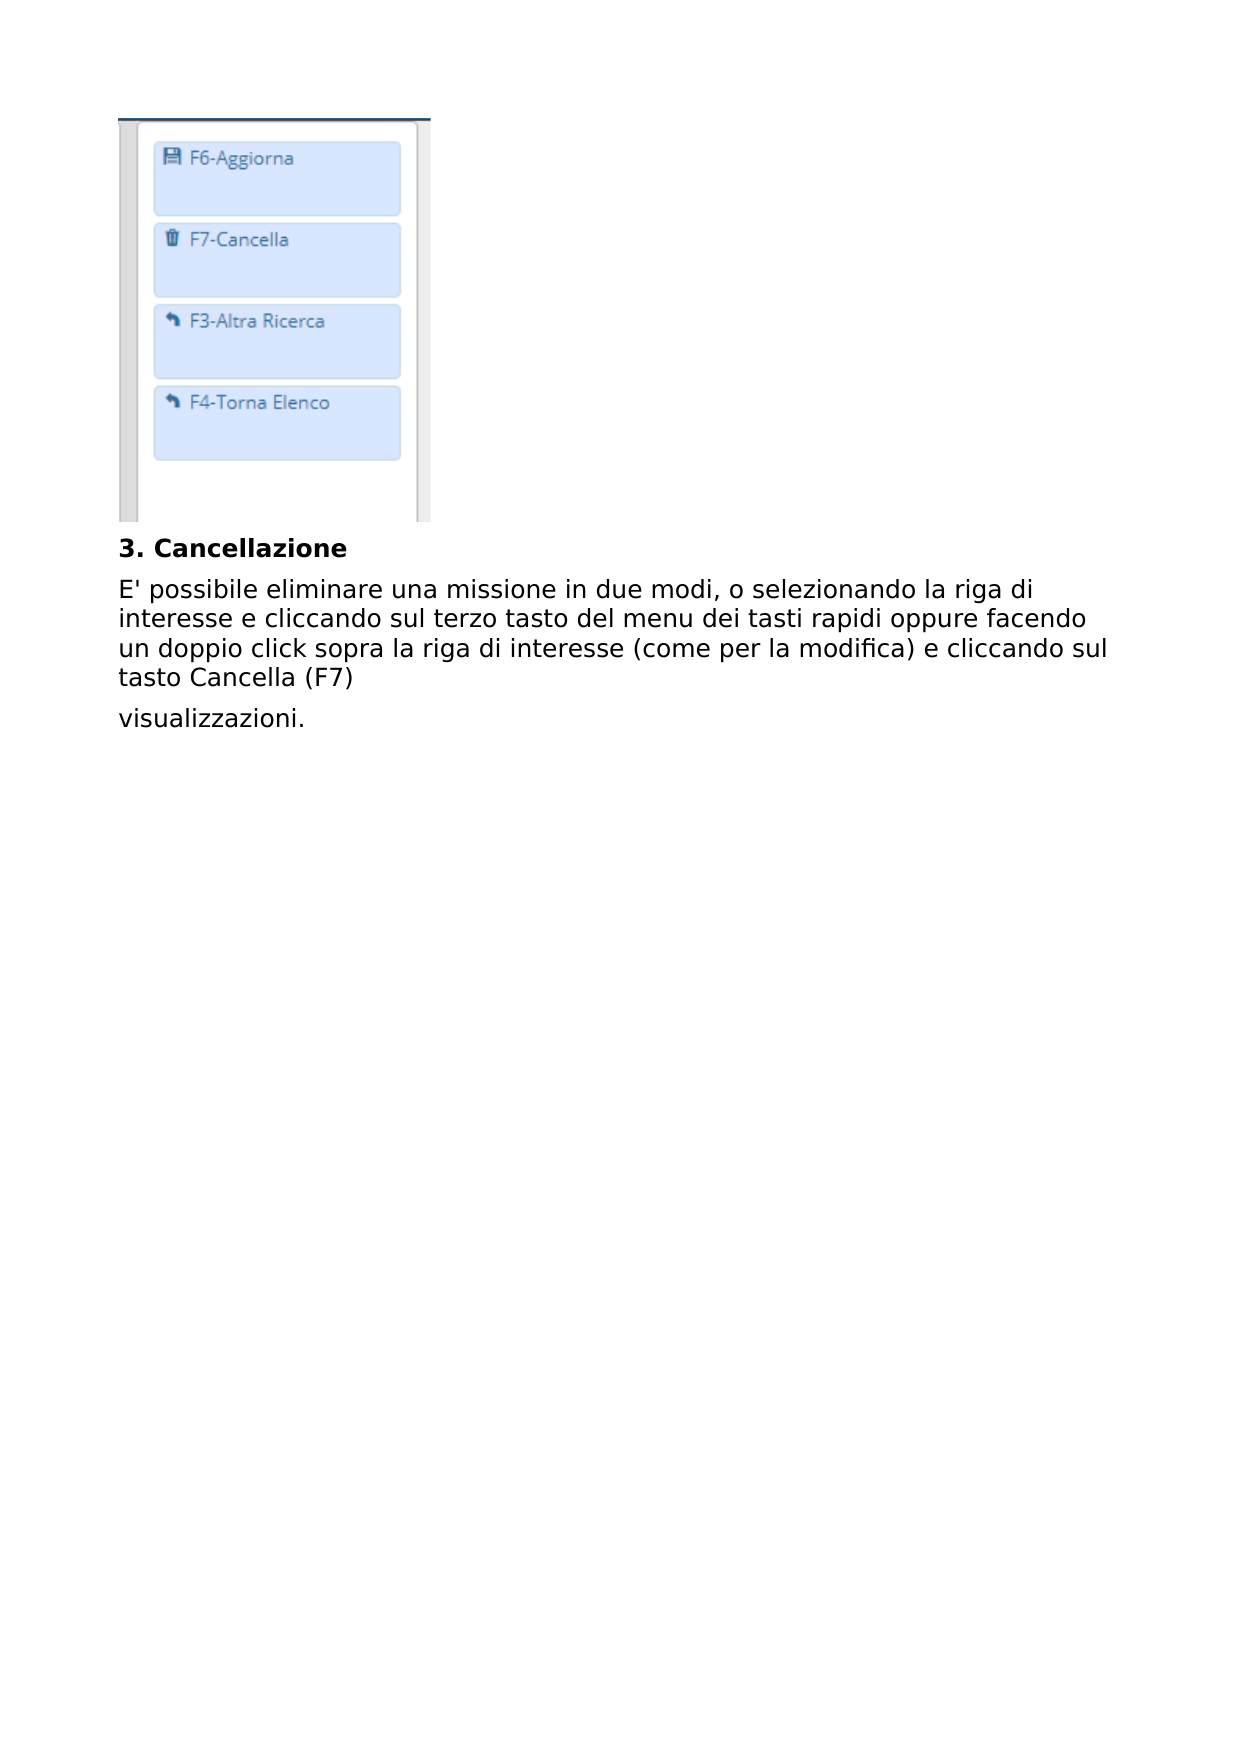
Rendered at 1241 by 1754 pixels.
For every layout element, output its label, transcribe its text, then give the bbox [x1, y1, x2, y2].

picture [118, 118, 431, 522]
text E' possibile eliminare una missione in due modi, o selezionando la riga di interesse e cliccando sul terzo tasto del menu dei tasti rapidi oppure facendo un doppio click sopra la riga di interesse (come per la modifica) e cliccando sul tasto Cancella (F7) [118, 575, 1122, 692]
text visualizzazioni. [118, 704, 1122, 734]
text 3. Cancellazione [118, 534, 1122, 563]
